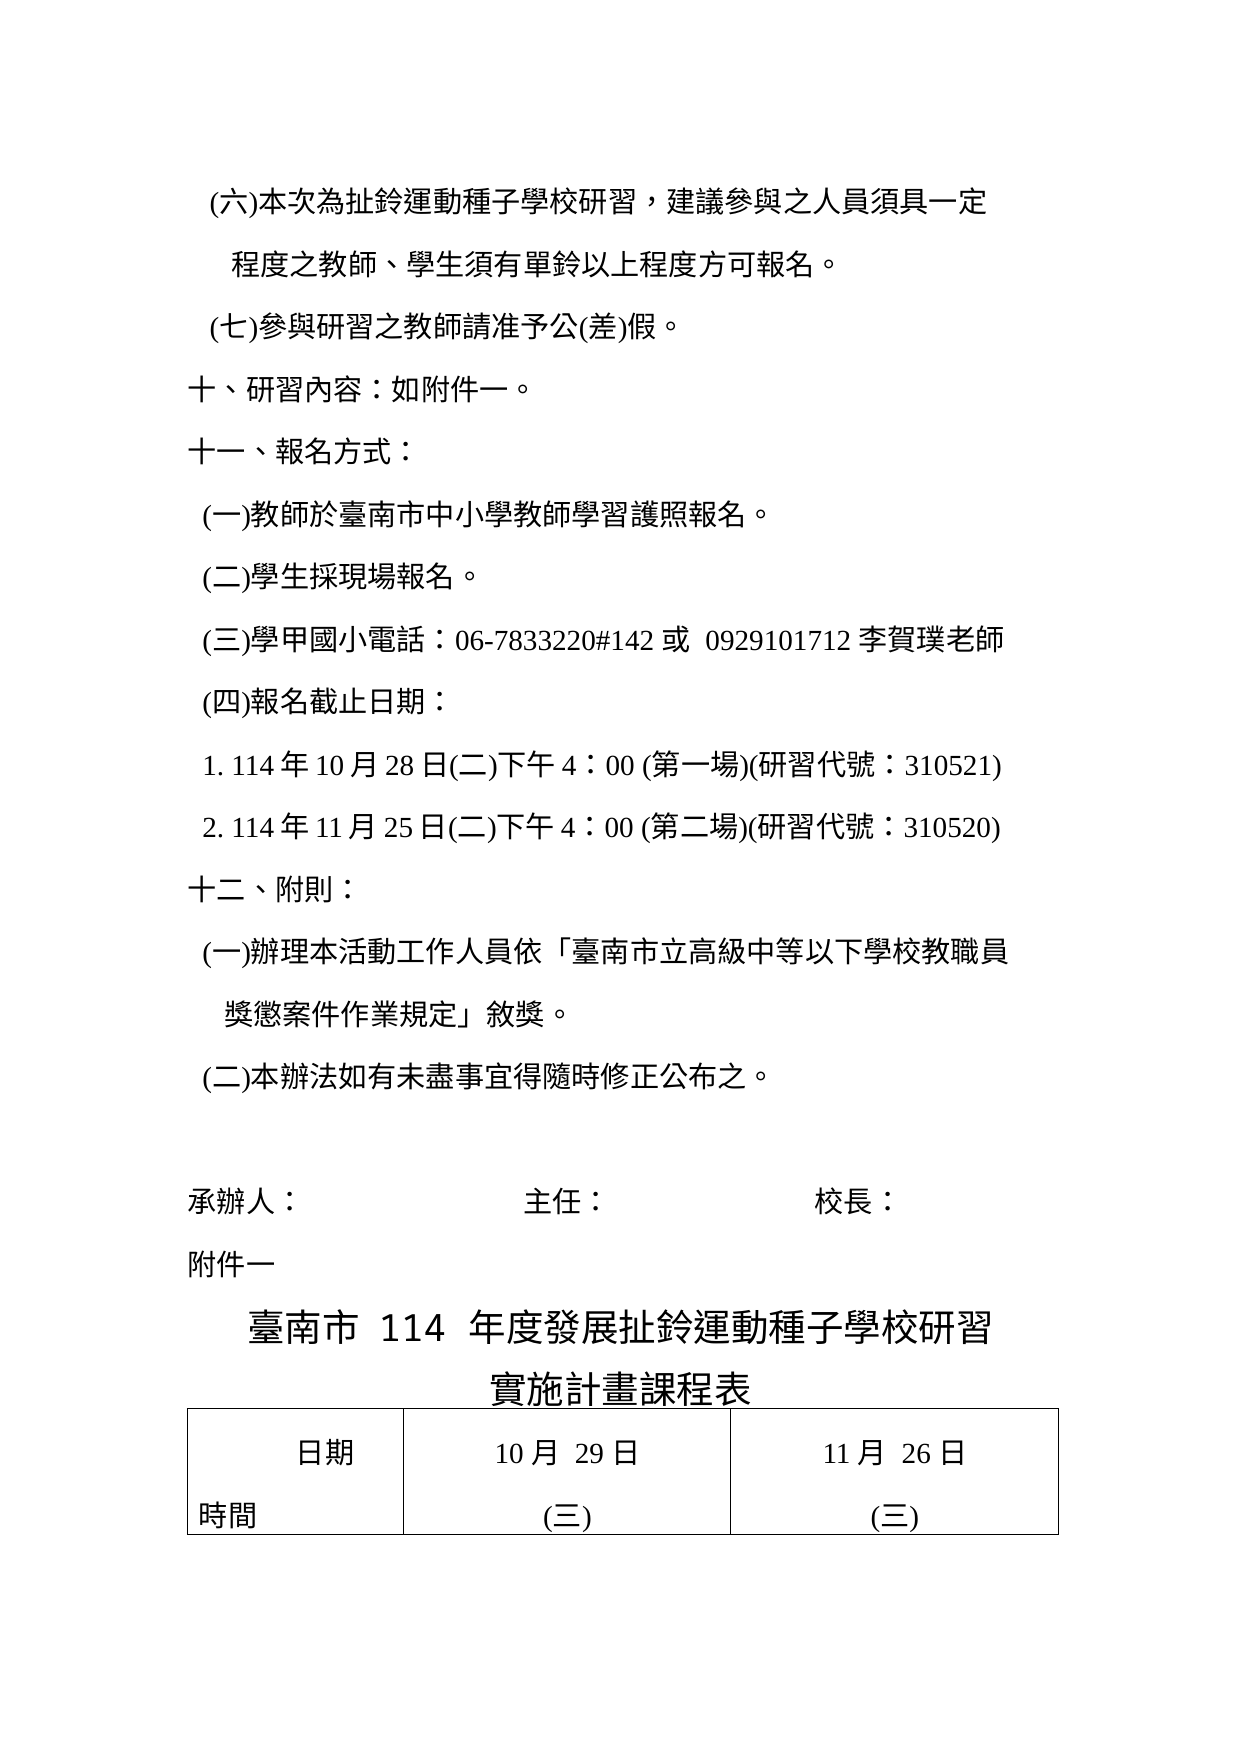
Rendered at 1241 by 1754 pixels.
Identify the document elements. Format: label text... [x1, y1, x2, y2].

text (二)學生採現場報名。 [187, 533, 1053, 596]
table_header 11 月 26 日 (三) [731, 1409, 1058, 1534]
text 十二、附則： [187, 846, 1053, 908]
text (一)辦理本活動工作人員依「臺南市立高級中等以下學校教職員 [187, 908, 1053, 971]
text (二)本辦法如有未盡事宜得隨時修正公布之。 [187, 1033, 1053, 1096]
text (三)學甲國小電話：06-7833220#142 或 0929101712 李賀璞老師 [187, 596, 1053, 658]
text (四)報名截止日期： [187, 658, 1053, 721]
text (六)本次為扯鈴運動種子學校研習，建議參與之人員須具一定 [187, 158, 1053, 221]
text (七)參與研習之教師請准予公(差)假。 [187, 283, 1053, 346]
text (一)教師於臺南市中小學教師學習護照報名。 [187, 471, 1053, 533]
text 臺南市 114 年度發展扯鈴運動種子學校研習 [187, 1283, 1053, 1346]
text 獎懲案件作業規定」敘獎。 [187, 971, 1053, 1033]
text 十一、報名方式： [187, 408, 1053, 471]
text 1. 114年10月28日(二)下午4：00 (第一場)(研習代號：310521) [187, 721, 1053, 783]
table_header 10 月 29 日 (三) [404, 1409, 730, 1534]
text 2. 114年11月25日(二)下午4：00 (第二場)(研習代號：310520) [187, 783, 1053, 846]
text 十、研習內容：如附件一。 [187, 346, 1053, 408]
text 附件一 [187, 1221, 1053, 1283]
table_header 日期 時間 [188, 1409, 403, 1534]
text 承辦人： 主任： 校長： [187, 1158, 1053, 1221]
text 程度之教師、學生須有單鈴以上程度方可報名。 [187, 221, 1053, 283]
text 實施計畫課程表 [187, 1346, 1053, 1408]
